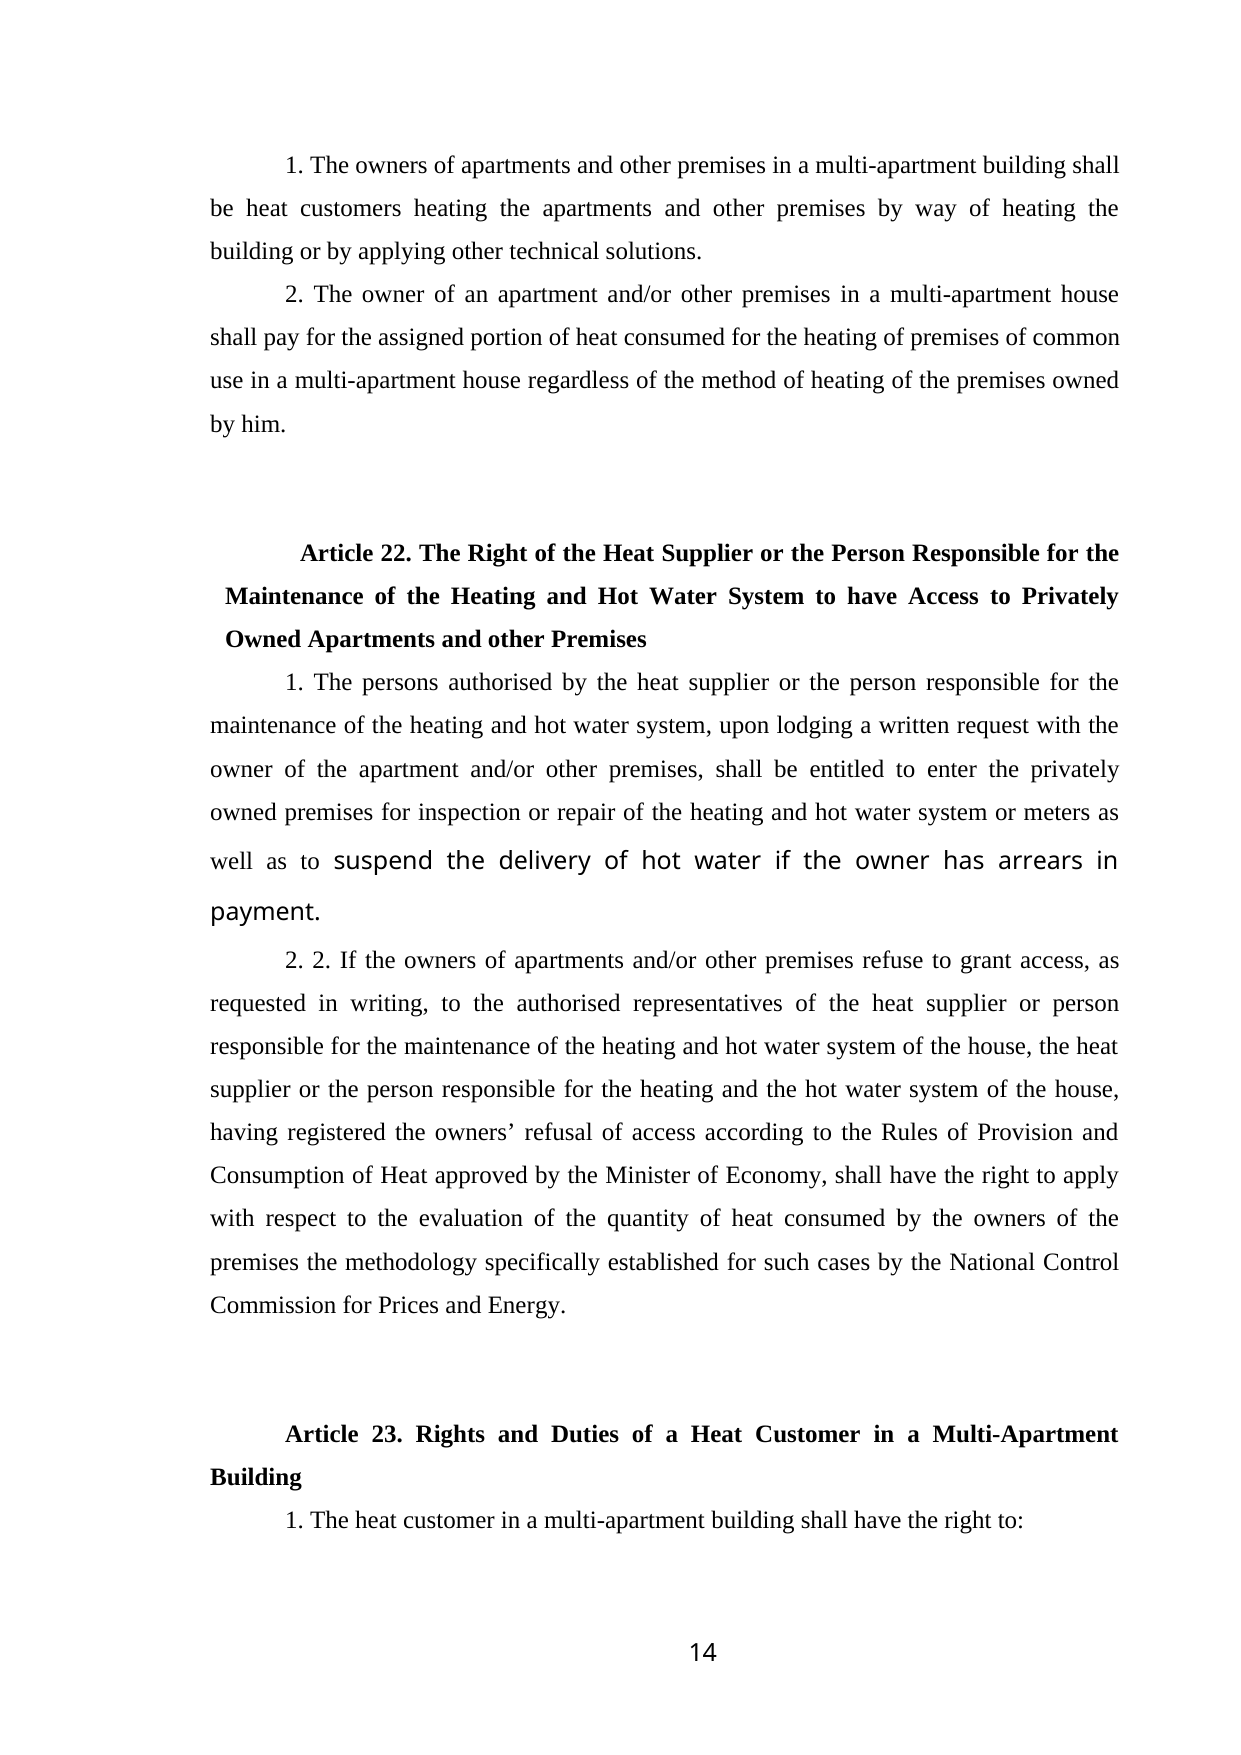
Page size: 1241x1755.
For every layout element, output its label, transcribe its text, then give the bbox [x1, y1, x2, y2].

text Article 22. The Right of the Heat Supplier or the Person Responsible for the Maintenance of the Heating and Hot Water System to have Access to Privately Owned Apartments and other Premises [225, 538, 1120, 653]
text 1. The persons authorised by the heat supplier or the person responsible for the maintenance of the heating and hot water system, upon lodging a written request with the owner of the apartment and/or other premises, shall be entitled to enter the privately owned premises for inspection or repair of the heating and hot water system or meters as well as to suspend the delivery of hot water if the owner has arrears in payment. [210, 667, 1120, 928]
text 1. The heat customer in a multi-apartment building shall have the right to: [210, 1505, 1120, 1534]
text 1. The owners of apartments and other premises in a multi-apartment building shall be heat customers heating the apartments and other premises by way of heating the building or by applying other technical solutions. [210, 150, 1120, 265]
text 2. 2. If the owners of apartments and/or other premises refuse to grant access, as requested in writing, to the authorised representatives of the heat supplier or person responsible for the maintenance of the heating and hot water system of the house, the heat supplier or the person responsible for the heating and the hot water system of the house, having registered the owners’ refusal of access according to the Rules of Provision and Consumption of Heat approved by the Minister of Economy, shall have the right to apply with respect to the evaluation of the quantity of heat consumed by the owners of the premises the methodology specifically established for such cases by the National Control Commission for Prices and Energy. [210, 945, 1120, 1318]
text 2. The owner of an apartment and/or other premises in a multi-apartment house shall pay for the assigned portion of heat consumed for the heating of premises of common use in a multi-apartment house regardless of the method of heating of the premises owned by him. [210, 279, 1120, 437]
text Article 23. Rights and Duties of a Heat Customer in a Multi-Apartment Building [210, 1419, 1120, 1491]
